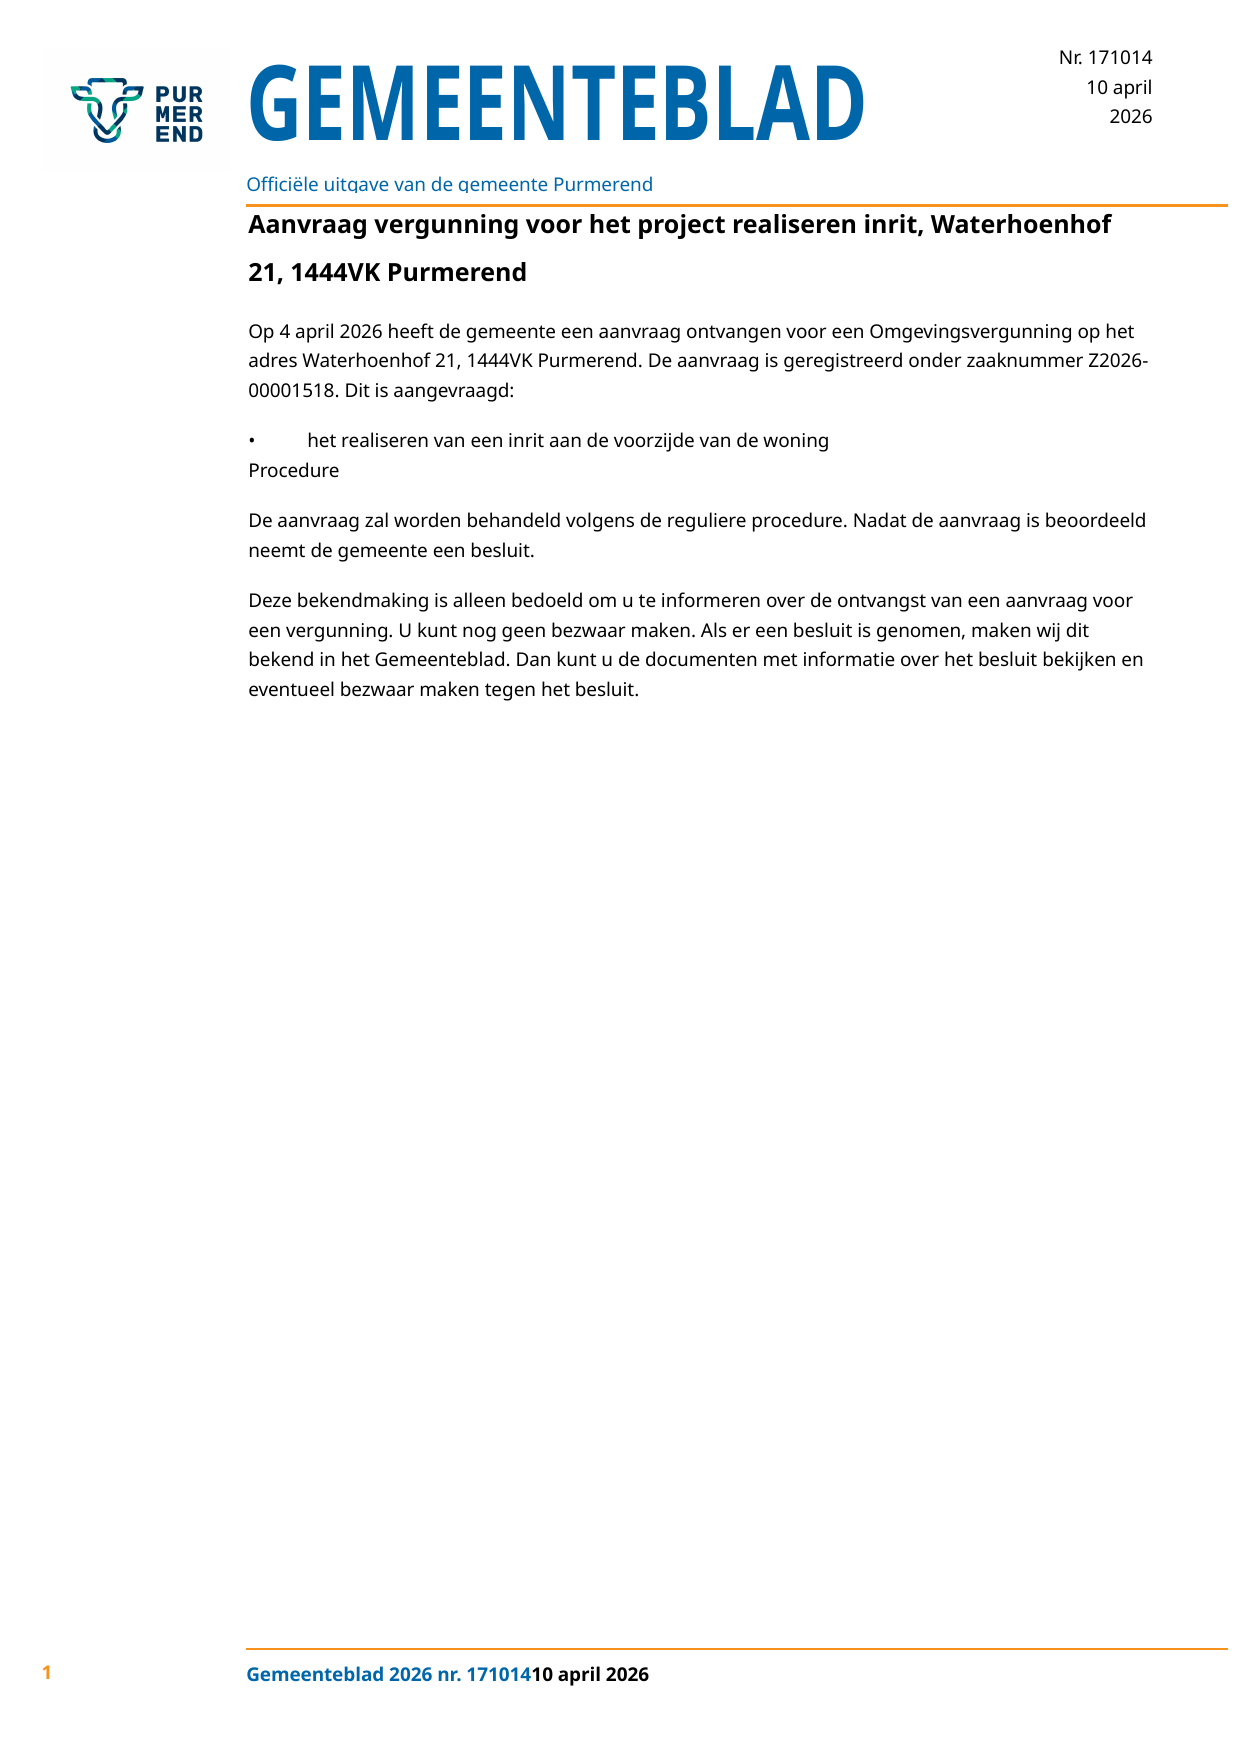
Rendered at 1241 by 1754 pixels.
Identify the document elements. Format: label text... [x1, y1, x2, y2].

text Aanvraag vergunning voor het project realiseren inrit, Waterhoenhof 21, 1444VK Purmerend [248, 207, 1152, 288]
list het realiseren van een inrit aan de voorzijde van de woning [248, 427, 1152, 453]
text Deze bekendmaking is alleen bedoeld om u te informeren over de ontvangst van een aanvraag voor een vergunning. U kunt nog geen bezwaar maken. Als er een besluit is genomen, maken wij dit bekend in het Gemeenteblad. Dan kunt u de documenten met informatie over het besluit bekijken en eventueel bezwaar maken tegen het besluit. [248, 587, 1152, 702]
text Procedure [248, 457, 1152, 483]
text De aanvraag zal worden behandeld volgens de reguliere procedure. Nadat de aanvraag is beoordeeld neemt de gemeente een besluit. [248, 507, 1152, 563]
picture [41, 47, 231, 172]
text Op 4 april 2026 heeft de gemeente een aanvraag ontvangen voor een Omgevingsvergunning op het adres Waterhoenhof 21, 1444VK Purmerend. De aanvraag is geregistreerd onder zaaknummer Z2026-00001518. Dit is aangevraagd: [248, 318, 1152, 403]
